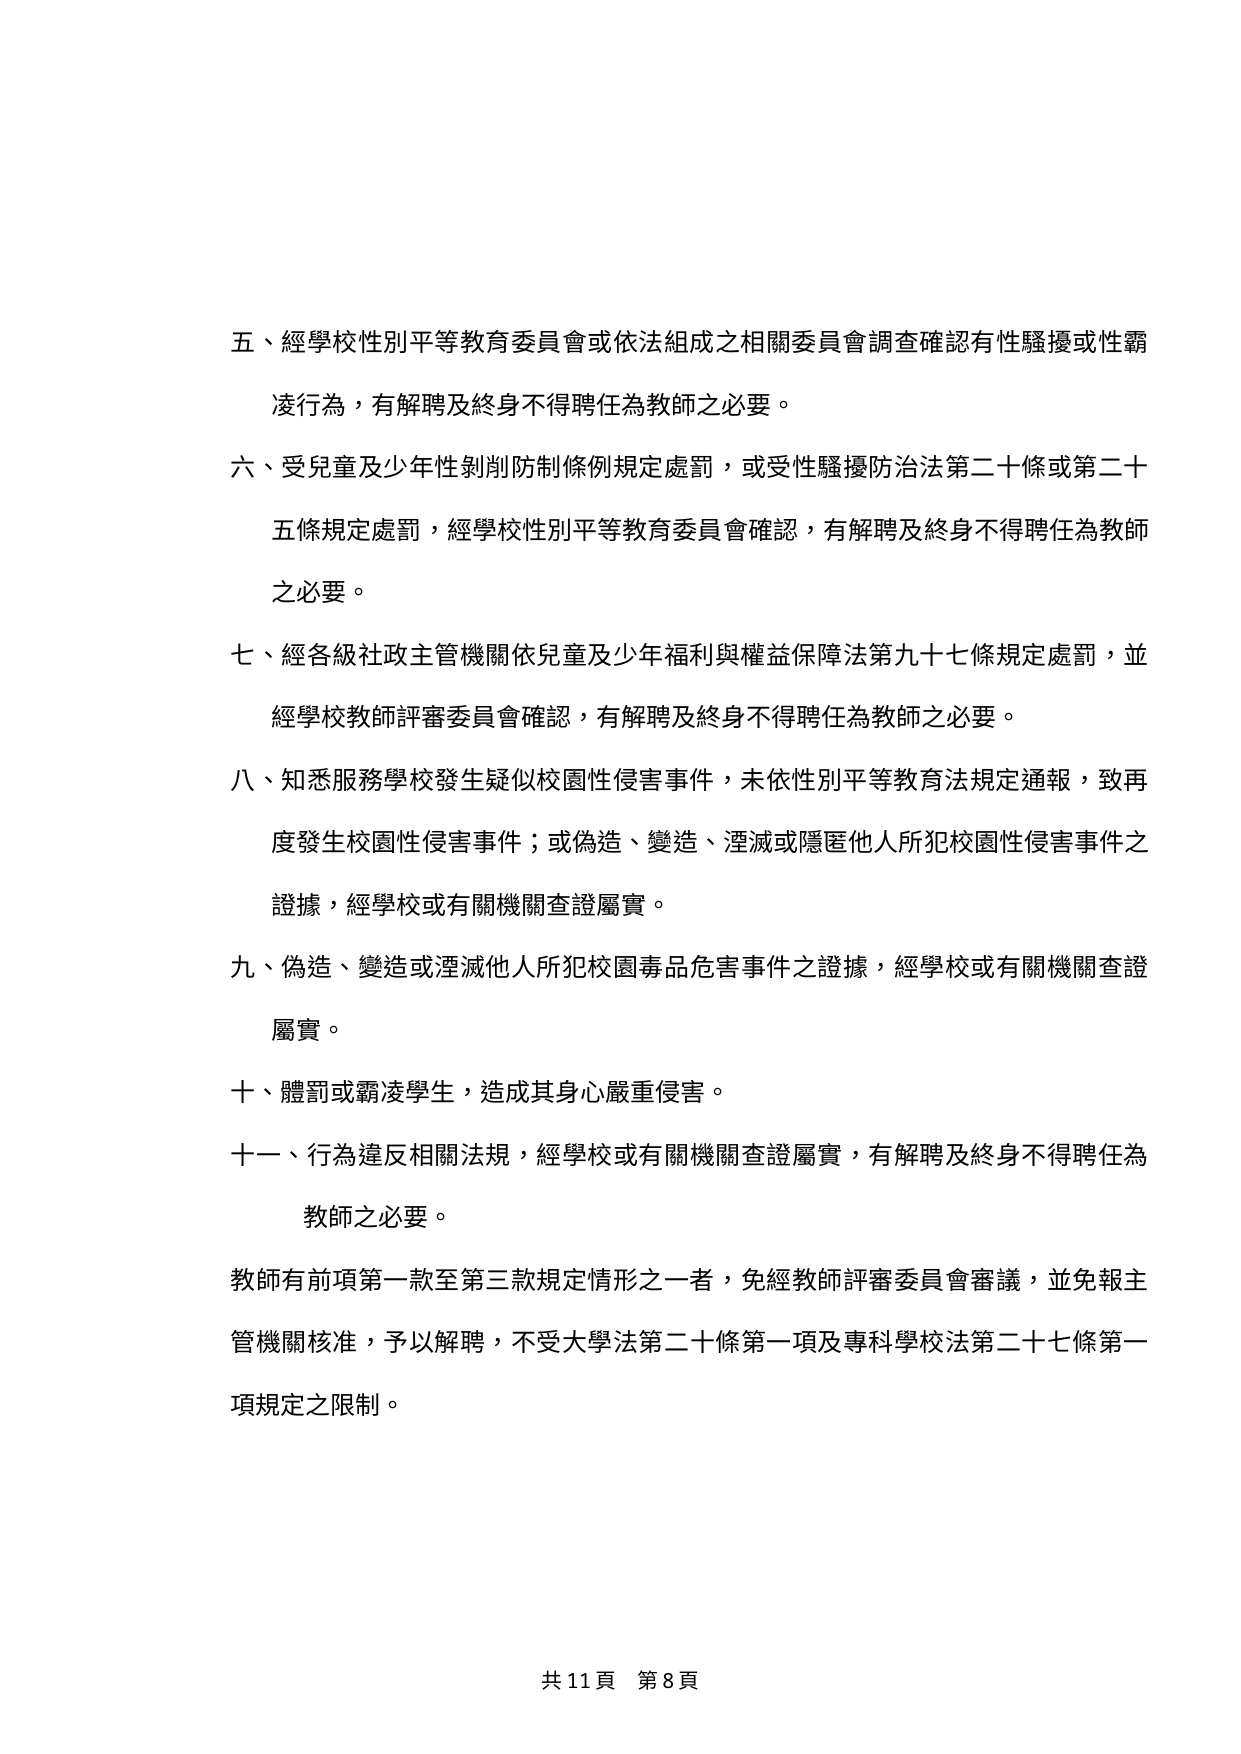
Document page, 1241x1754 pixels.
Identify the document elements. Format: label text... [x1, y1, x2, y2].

text 五、經學校性別平等教育委員會或依法組成之相關委員會調查確認有性騷擾或性霸凌行為，有解聘及終身不得聘任為教師之必要。 [230, 299, 1152, 424]
text 十一、行為違反相關法規，經學校或有關機關查證屬實，有解聘及終身不得聘任為教師之必要。 [230, 1112, 1152, 1237]
text 七、經各級社政主管機關依兒童及少年福利與權益保障法第九十七條規定處罰，並經學校教師評審委員會確認，有解聘及終身不得聘任為教師之必要。 [230, 612, 1152, 737]
text 十、體罰或霸凌學生，造成其身心嚴重侵害。 [230, 1049, 1152, 1112]
text 六、受兒童及少年性剝削防制條例規定處罰，或受性騷擾防治法第二十條或第二十五條規定處罰，經學校性別平等教育委員會確認，有解聘及終身不得聘任為教師之必要。 [230, 424, 1152, 612]
text 教師有前項第一款至第三款規定情形之一者，免經教師評審委員會審議，並免報主管機關核准，予以解聘，不受大學法第二十條第一項及專科學校法第二十七條第一項規定之限制。 [230, 1237, 1152, 1424]
text 八、知悉服務學校發生疑似校園性侵害事件，未依性別平等教育法規定通報，致再度發生校園性侵害事件；或偽造、變造、湮滅或隱匿他人所犯校園性侵害事件之證據，經學校或有關機關查證屬實。 [230, 737, 1152, 924]
text 九、偽造、變造或湮滅他人所犯校園毒品危害事件之證據，經學校或有關機關查證屬實。 [230, 924, 1152, 1049]
